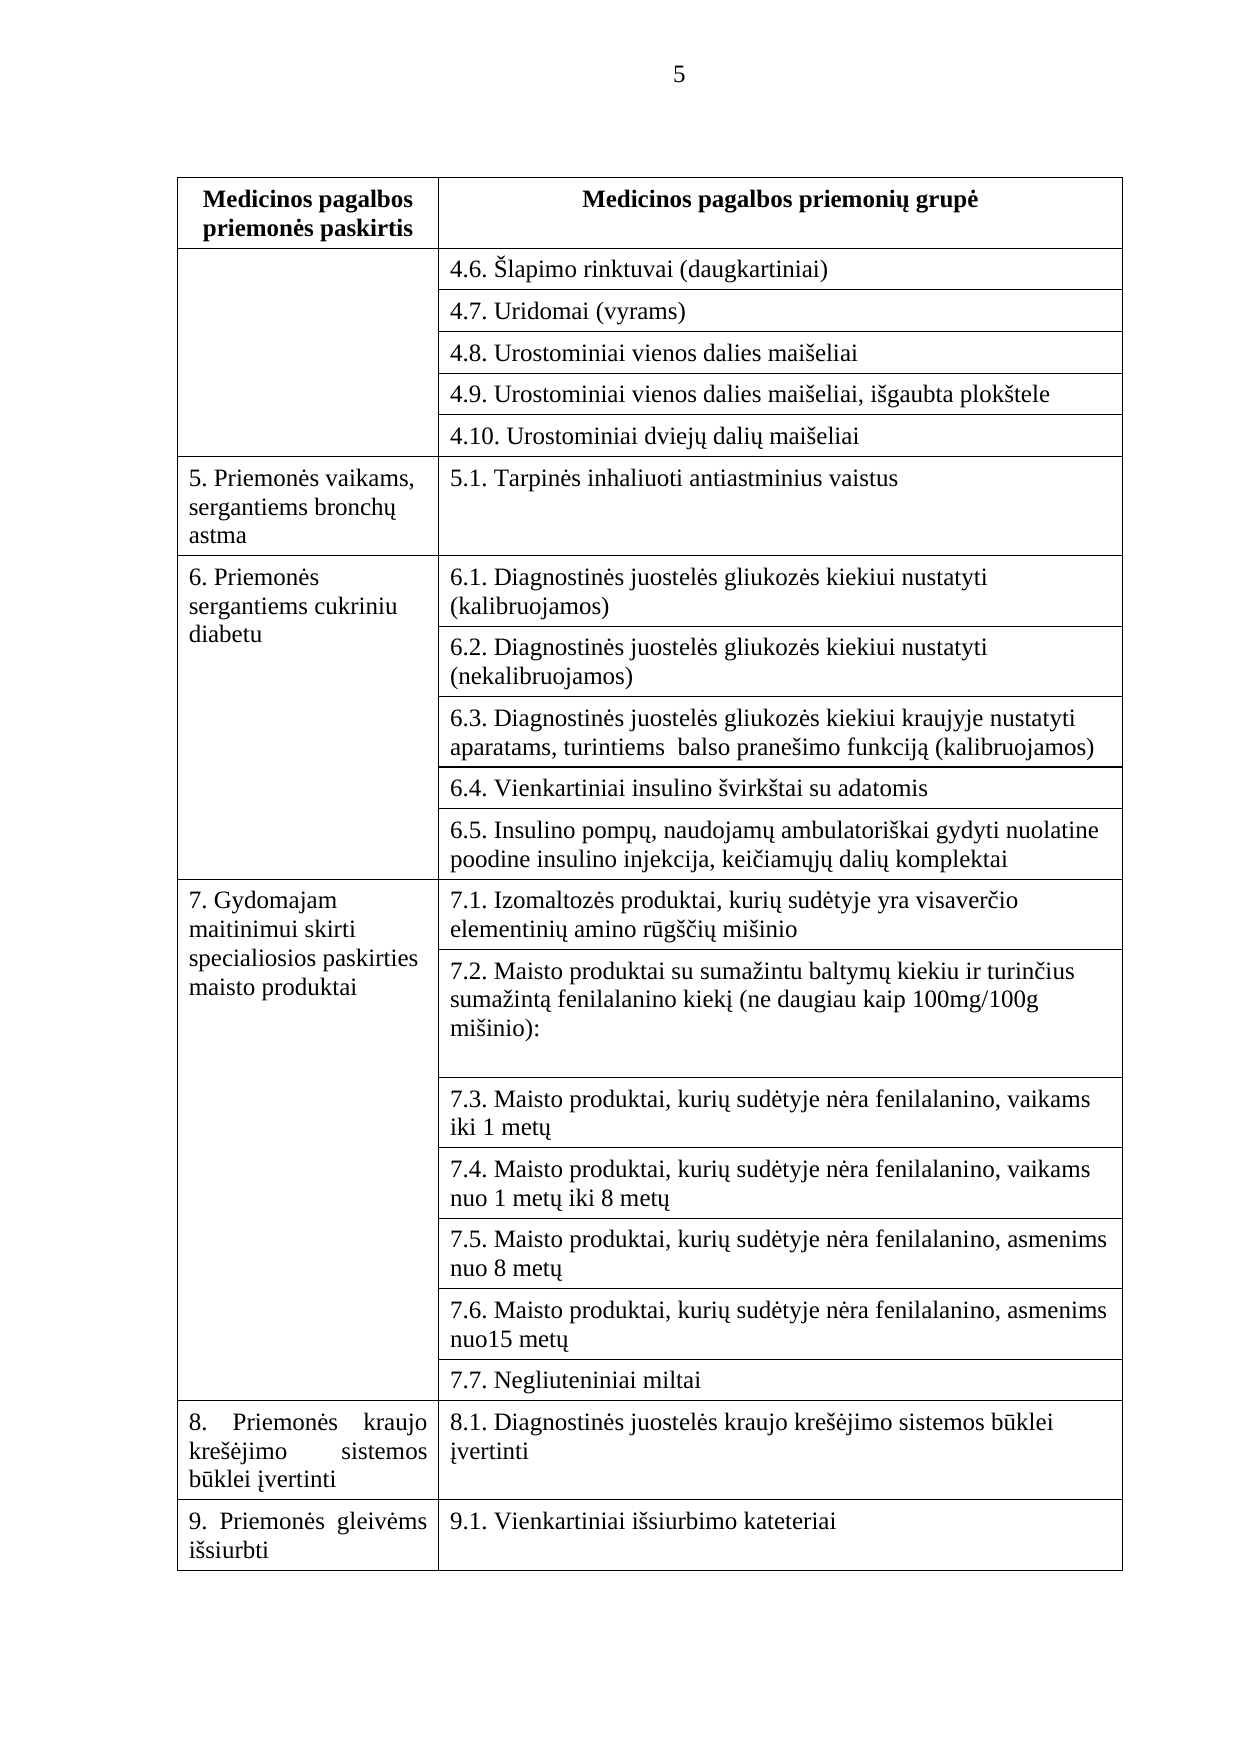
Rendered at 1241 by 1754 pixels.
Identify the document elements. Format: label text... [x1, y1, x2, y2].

table_cell 8. Priemonės kraujo krešėjimo sistemos būklei įvertinti [178, 1401, 438, 1499]
table_cell 5. Priemonės vaikams, sergantiems bronchų astma [178, 457, 438, 555]
table_cell 4.8. Urostominiai vienos dalies maišeliai [439, 332, 1122, 373]
table_cell 6.2. Diagnostinės juostelės gliukozės kiekiui nustatyti (nekalibruojamos) [439, 627, 1122, 696]
table_cell 4.10. Urostominiai dviejų dalių maišeliai [439, 415, 1122, 456]
table_cell 7.5. Maisto produktai, kurių sudėtyje nėra fenilalanino, asmenims nuo 8 metų [439, 1219, 1122, 1288]
table_cell 6.3. Diagnostinės juostelės gliukozės kiekiui kraujyje nustatyti aparatams, turintiems balso pranešimo funkciją (kalibruojamos) [439, 697, 1122, 766]
table_cell 9. Priemonės gleivėms išsiurbti [178, 1500, 438, 1570]
table_cell 4.7. Uridomai (vyrams) [439, 290, 1122, 331]
table_cell 6.5. Insulino pompų, naudojamų ambulatoriškai gydyti nuolatine poodine insulino injekcija, keičiamųjų dalių komplektai [439, 809, 1122, 878]
table_cell 7.1. Izomaltozės produktai, kurių sudėtyje yra visaverčio elementinių amino rūgščių mišinio [439, 880, 1122, 949]
table_cell 7. Gydomajam maitinimui skirti specialiosios paskirties maisto produktai [178, 880, 438, 1400]
table_cell 6. Priemonės sergantiems cukriniu diabetu [178, 556, 438, 878]
table_cell 7.3. Maisto produktai, kurių sudėtyje nėra fenilalanino, vaikams iki 1 metų [439, 1078, 1122, 1147]
table_cell 6.1. Diagnostinės juostelės gliukozės kiekiui nustatyti (kalibruojamos) [439, 556, 1122, 626]
table_cell 5.1. Tarpinės inhaliuoti antiastminius vaistus [439, 457, 1122, 555]
table_cell 7.6. Maisto produktai, kurių sudėtyje nėra fenilalanino, asmenims nuo15 metų [439, 1289, 1122, 1358]
table_cell 6.4. Vienkartiniai insulino švirkštai su adatomis [439, 768, 1122, 808]
table_cell 4.6. Šlapimo rinktuvai (daugkartiniai) [439, 249, 1122, 289]
table_cell 7.7. Negliuteniniai miltai [439, 1360, 1122, 1400]
table_cell 7.4. Maisto produktai, kurių sudėtyje nėra fenilalanino, vaikams nuo 1 metų iki 8 metų [439, 1148, 1122, 1218]
table_cell 7.2. Maisto produktai su sumažintu baltymų kiekiu ir turinčius sumažintą fenilalanino kiekį (ne daugiau kaip 100mg/100g mišinio): [439, 950, 1122, 1077]
table_cell 9.1. Vienkartiniai išsiurbimo kateteriai [439, 1500, 1122, 1570]
table_header Medicinos pagalbos priemonių grupė [439, 178, 1122, 248]
table_cell 4.9. Urostominiai vienos dalies maišeliai, išgaubta plokštele [439, 374, 1122, 414]
table_cell [178, 249, 438, 456]
table_header Medicinos pagalbos priemonės paskirtis [178, 178, 438, 248]
table_cell 8.1. Diagnostinės juostelės kraujo krešėjimo sistemos būklei įvertinti [439, 1401, 1122, 1499]
